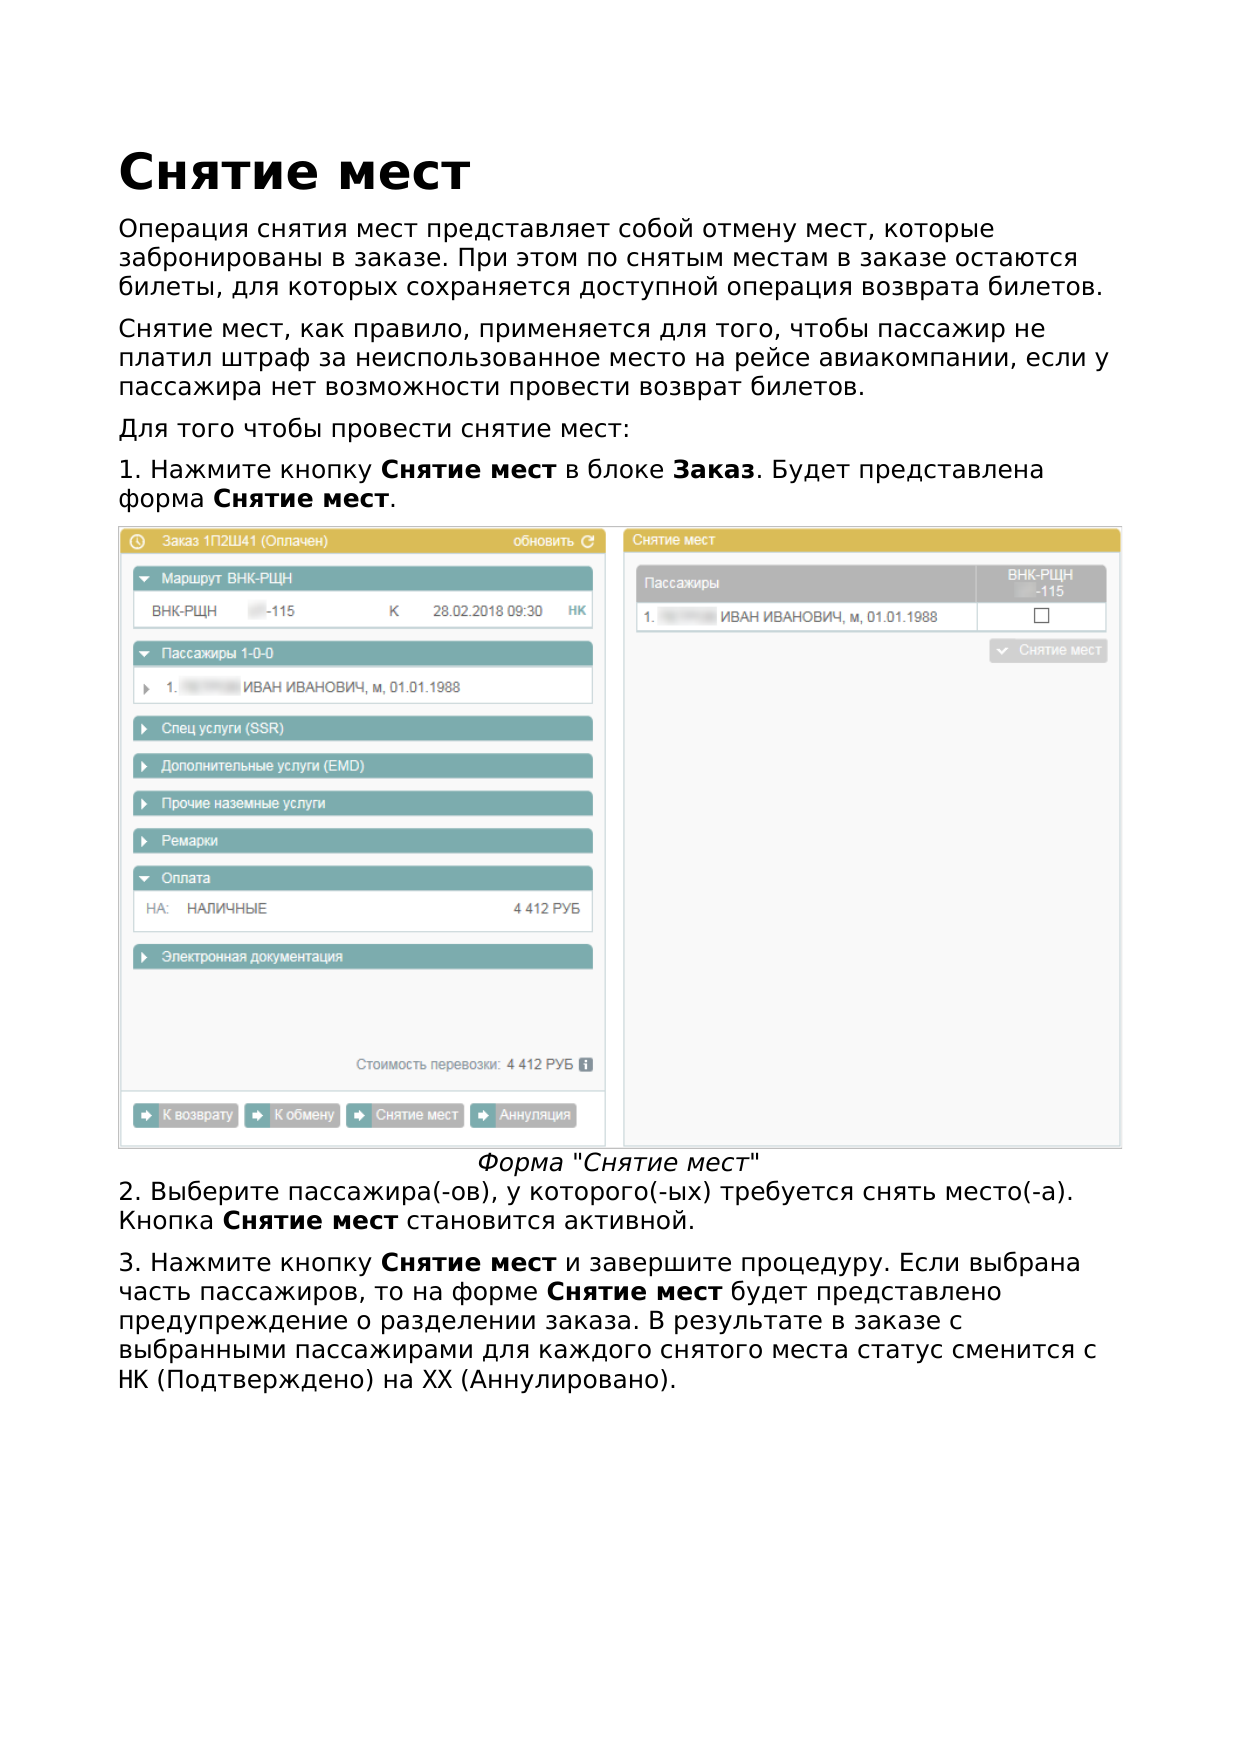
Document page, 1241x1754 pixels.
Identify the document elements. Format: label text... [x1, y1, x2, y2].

text Для того чтобы провести снятие мест: [118, 414, 1122, 443]
text Форма "Снятие мест" [118, 1149, 1122, 1177]
text Операция снятия мест представляет собой отмену мест, которые забронированы в заказе. При этом по снятым местам в заказе остаются билеты, для которых сохраняется доступной операция возврата билетов. [118, 214, 1122, 301]
subtitle Снятие мест [118, 143, 1122, 201]
text Снятие мест, как правило, применяется для того, чтобы пассажир не платил штраф за неиспользованное место на рейсе авиакомпании, если у пассажира нет возможности провести возврат билетов. [118, 314, 1122, 401]
text 2. Выберите пассажира(-ов), у которого(-ых) требуется снять место(-а). Кнопка Снятие мест становится активной. [118, 1177, 1122, 1236]
picture [118, 526, 1123, 1149]
text 3. Нажмите кнопку Снятие мест и завершите процедуру. Если выбрана часть пассажиров, то на форме Снятие мест будет представлено предупреждение о разделении заказа. В результате в заказе с выбранными пассажирами для каждого снятого места статус сменится с НК (Подтверждено) на ХХ (Аннулировано). [118, 1248, 1122, 1394]
text 1. Нажмите кнопку Снятие мест в блоке Заказ. Будет представлена форма Снятие мест. [118, 456, 1122, 514]
